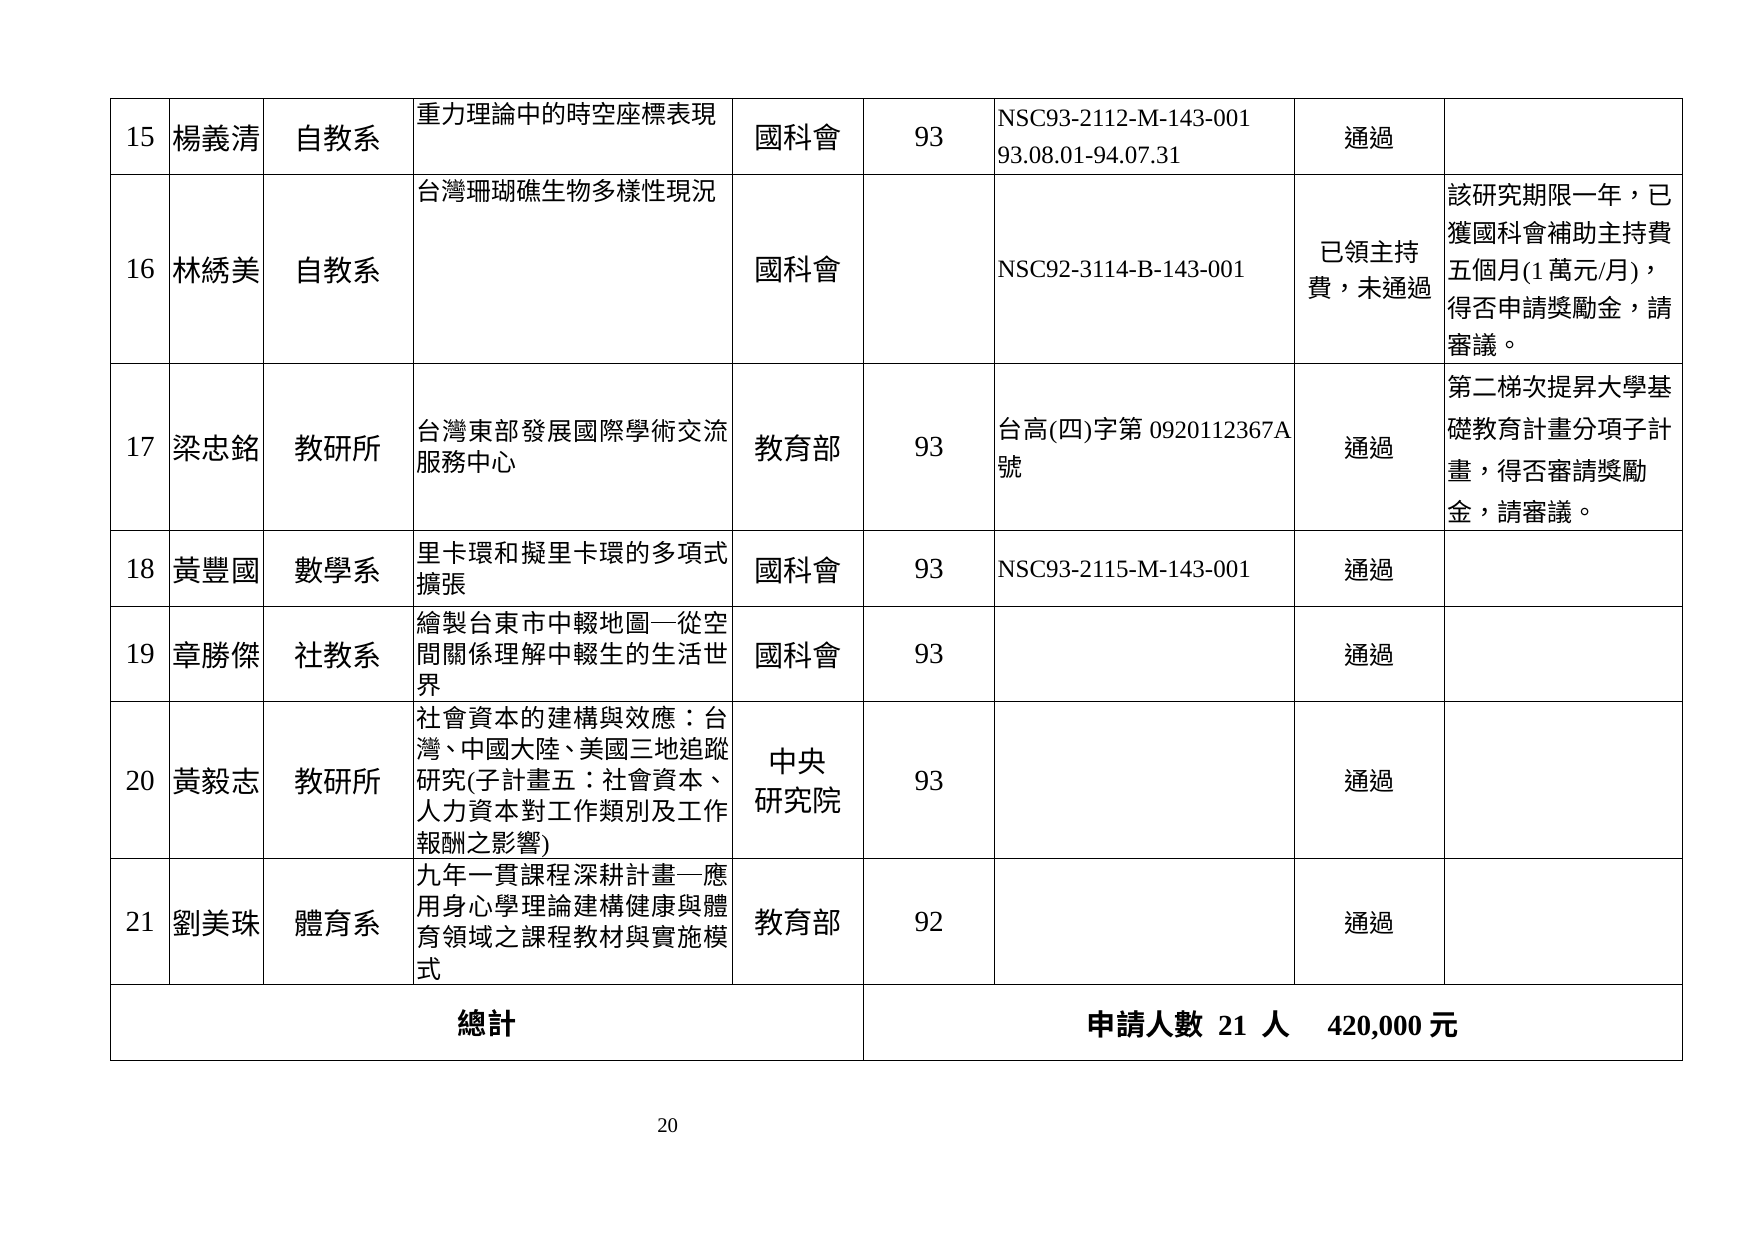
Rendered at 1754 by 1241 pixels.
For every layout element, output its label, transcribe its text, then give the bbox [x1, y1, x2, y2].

table_cell 已領主持費，未通過 [1295, 175, 1444, 362]
table_cell 申請人數 21 人 420,000 元 [864, 985, 1682, 1060]
table_cell [995, 702, 1294, 858]
table_cell [995, 859, 1294, 984]
table_cell 教研所 [264, 364, 413, 530]
table_cell 教育部 [733, 859, 863, 984]
table_cell 台灣珊瑚礁生物多樣性現況 [414, 175, 732, 362]
table_cell 自教系 [264, 99, 413, 174]
table_cell 該研究期限一年，已獲國科會補助主持費五個月(1萬元/月)，得否申請獎勵金，請審議。 [1445, 175, 1682, 362]
table_cell 93 [864, 99, 994, 174]
table_cell 社教系 [264, 607, 413, 701]
table_cell [1445, 99, 1682, 174]
table_cell 重力理論中的時空座標表現 [414, 99, 732, 174]
table_cell 體育系 [264, 859, 413, 984]
table_cell 通過 [1295, 859, 1444, 984]
table_cell 93 [864, 364, 994, 530]
table_cell 通過 [1295, 702, 1444, 858]
table_cell 社會資本的建構與效應：台灣、中國大陸、美國三地追蹤研究(子計畫五：社會資本、人力資本對工作類別及工作報酬之影響) [414, 702, 732, 858]
table_cell 里卡環和擬里卡環的多項式擴張 [414, 531, 732, 606]
table_cell 93 [864, 702, 994, 858]
table_cell NSC93-2115-M-143-001 [995, 531, 1294, 606]
table_cell 19 [111, 607, 169, 701]
table_cell 林綉美 [170, 175, 263, 362]
table_cell 數學系 [264, 531, 413, 606]
table_cell 通過 [1295, 99, 1444, 174]
table_cell 國科會 [733, 99, 863, 174]
table_cell 總計 [111, 985, 863, 1060]
table_cell 通過 [1295, 607, 1444, 701]
table_cell NSC92-3114-B-143-001 [995, 175, 1294, 362]
table_cell 通過 [1295, 364, 1444, 530]
table_cell 92 [864, 859, 994, 984]
table_cell [864, 175, 994, 362]
table_cell 國科會 [733, 175, 863, 362]
table_cell 教育部 [733, 364, 863, 530]
table_cell 教研所 [264, 702, 413, 858]
table_cell 黃毅志 [170, 702, 263, 858]
table_cell [1445, 702, 1682, 858]
table_cell 通過 [1295, 531, 1444, 606]
table_cell 20 [111, 702, 169, 858]
table_cell 93 [864, 607, 994, 701]
table_cell 21 [111, 859, 169, 984]
table_cell 九年一貫課程深耕計畫─應用身心學理論建構健康與體育領域之課程教材與實施模式 [414, 859, 732, 984]
table_cell 梁忠銘 [170, 364, 263, 530]
table_cell 楊義清 [170, 99, 263, 174]
table_cell 第二梯次提昇大學基礎教育計畫分項子計畫，得否審請獎勵金，請審議。 [1445, 364, 1682, 530]
table_cell 台灣東部發展國際學術交流服務中心 [414, 364, 732, 530]
table_cell 自教系 [264, 175, 413, 362]
table_cell 章勝傑 [170, 607, 263, 701]
table_cell 黃豐國 [170, 531, 263, 606]
table_cell 15 [111, 99, 169, 174]
table_cell 93 [864, 531, 994, 606]
table_cell [1445, 607, 1682, 701]
table_cell 中央 研究院 [733, 702, 863, 858]
table_cell [1445, 859, 1682, 984]
table_cell 國科會 [733, 531, 863, 606]
table_cell 17 [111, 364, 169, 530]
table_cell [1445, 531, 1682, 606]
table_cell 繪製台東市中輟地圖─從空間關係理解中輟生的生活世界 [414, 607, 732, 701]
table_cell [995, 607, 1294, 701]
table_cell 國科會 [733, 607, 863, 701]
table_cell NSC93-2112-M-143-001 93.08.01-94.07.31 [995, 99, 1294, 174]
table_cell 台高(四)字第0920112367A號 [995, 364, 1294, 530]
table_cell 16 [111, 175, 169, 362]
table_cell 劉美珠 [170, 859, 263, 984]
table_cell 18 [111, 531, 169, 606]
